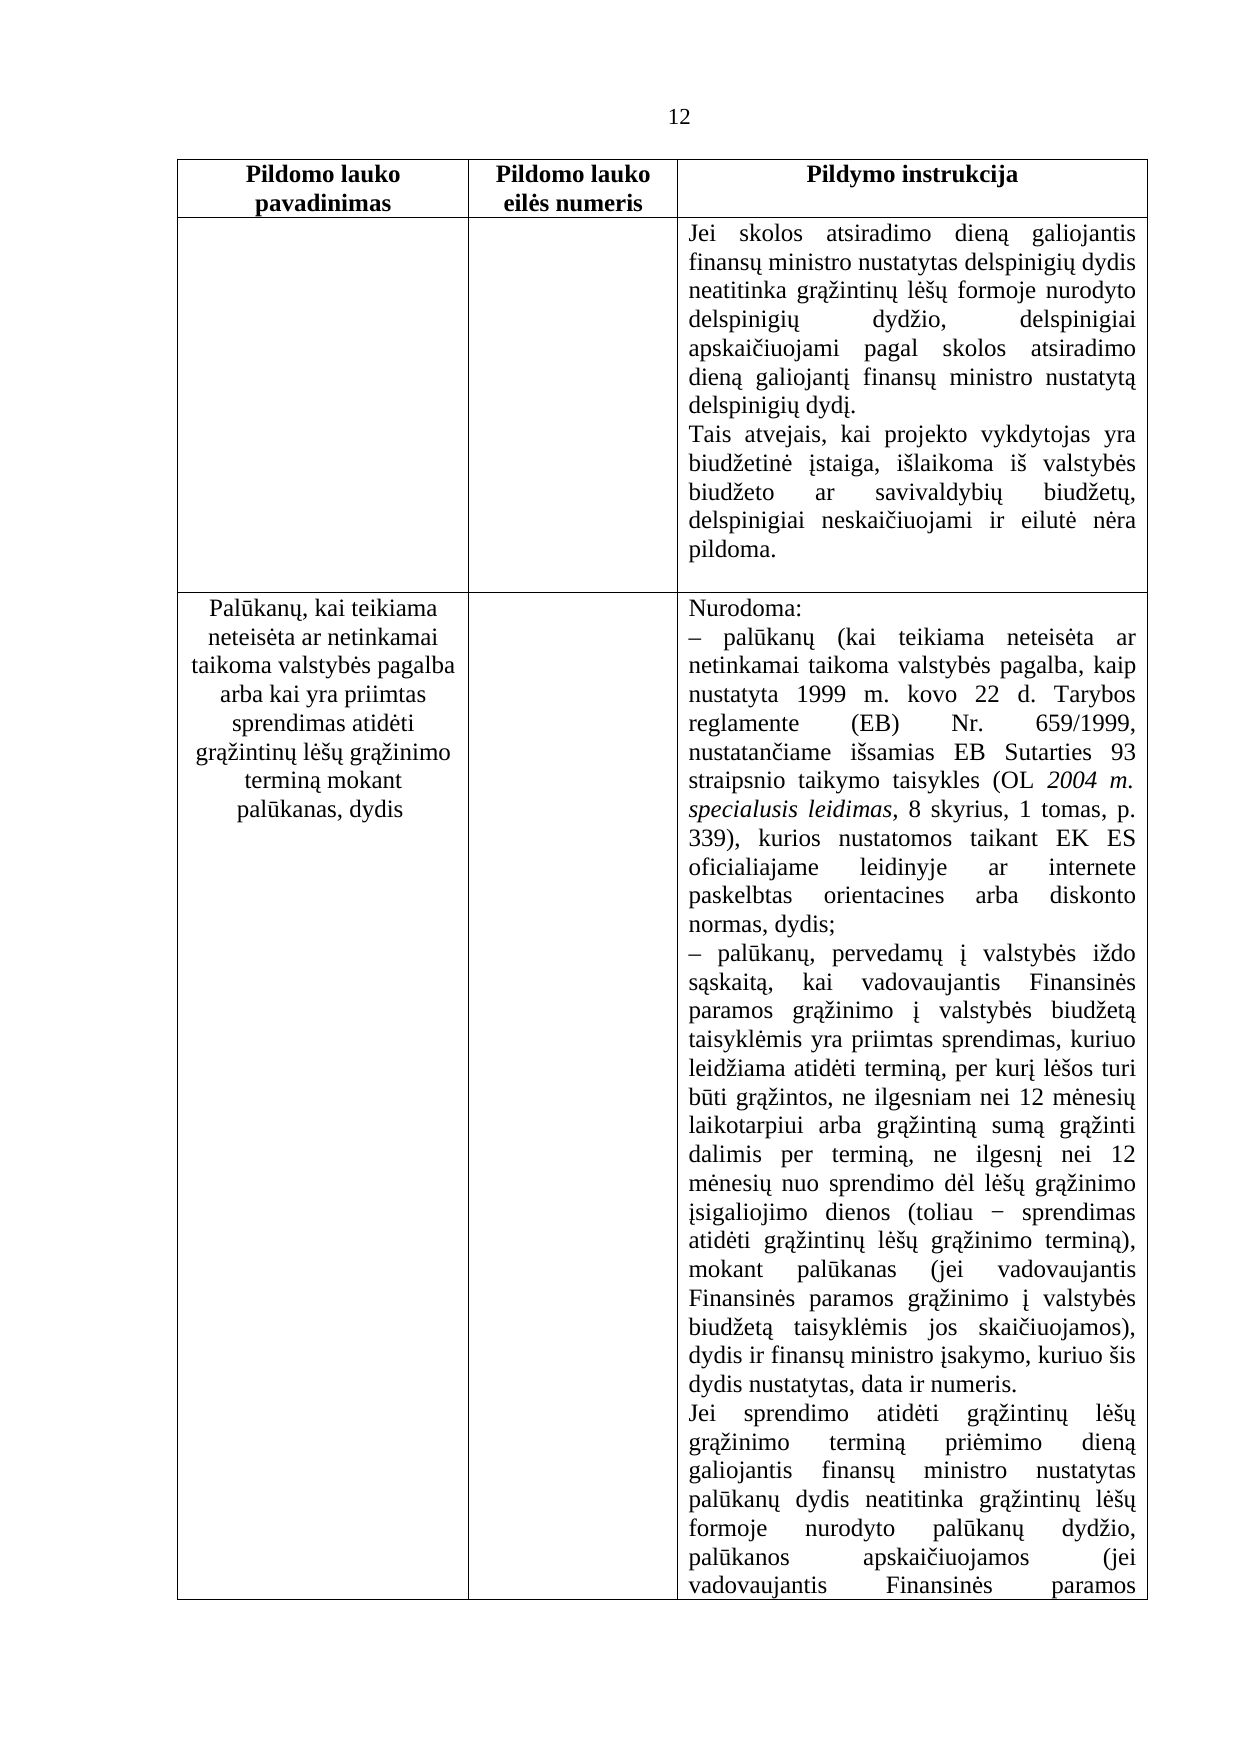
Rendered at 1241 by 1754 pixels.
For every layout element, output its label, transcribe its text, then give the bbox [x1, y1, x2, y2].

table_cell Nurodoma: – palūkanų (kai teikiama neteisėta ar netinkamai taikoma valstybės pagalba, kaip nustatyta 1999 m. kovo 22 d. Tarybos reglamente (EB) Nr. 659/1999, nustatančiame išsamias EB Sutarties 93 straipsnio taikymo taisykles (OL 2004 m. specialusis leidimas, 8 skyrius, 1 tomas, p. 339), kurios nustatomos taikant EK ES oficialiajame leidinyje ar internete paskelbtas orientacines arba diskonto normas, dydis; – palūkanų, pervedamų į valstybės iždo sąskaitą, kai vadovaujantis Finansinės paramos grąžinimo į valstybės biudžetą taisyklėmis yra priimtas sprendimas, kuriuo leidžiama atidėti terminą, per kurį lėšos turi būti grąžintos, ne ilgesniam nei 12 mėnesių laikotarpiui arba grąžintiną sumą grąžinti dalimis per terminą, ne ilgesnį nei 12 mėnesių nuo sprendimo dėl lėšų grąžinimo įsigaliojimo dienos (toliau − sprendimas atidėti grąžintinų lėšų grąžinimo terminą), mokant palūkanas (jei vadovaujantis Finansinės paramos grąžinimo į valstybės biudžetą taisyklėmis jos skaičiuojamos), dydis ir finansų ministro įsakymo, kuriuo šis dydis nustatytas, data ir numeris. Jei sprendimo atidėti grąžintinų lėšų grąžinimo terminą priėmimo dieną galiojantis finansų ministro nustatytas palūkanų dydis neatitinka grąžintinų lėšų formoje nurodyto palūkanų dydžio, palūkanos apskaičiuojamos (jei vadovaujantis Finansinės paramos [678, 593, 1147, 1599]
table_header Pildomo lauko eilės numeris [469, 160, 677, 217]
table_header Pildymo instrukcija [678, 160, 1147, 217]
table_cell Palūkanų, kai teikiama neteisėta ar netinkamai taikoma valstybės pagalba arba kai yra priimtas sprendimas atidėti grąžintinų lėšų grąžinimo terminą mokant palūkanas, dydis [178, 593, 468, 1599]
table_cell Jei skolos atsiradimo dieną galiojantis finansų ministro nustatytas delspinigių dydis neatitinka grąžintinų lėšų formoje nurodyto delspinigių dydžio, delspinigiai apskaičiuojami pagal skolos atsiradimo dieną galiojantį finansų ministro nustatytą delspinigių dydį. Tais atvejais, kai projekto vykdytojas yra biudžetinė įstaiga, išlaikoma iš valstybės biudžeto ar savivaldybių biudžetų, delspinigiai neskaičiuojami ir eilutė nėra pildoma. [678, 218, 1147, 592]
table_cell [469, 218, 677, 592]
table_cell [469, 593, 677, 1599]
table_header Pildomo lauko pavadinimas [178, 160, 468, 217]
table_cell [178, 218, 468, 592]
